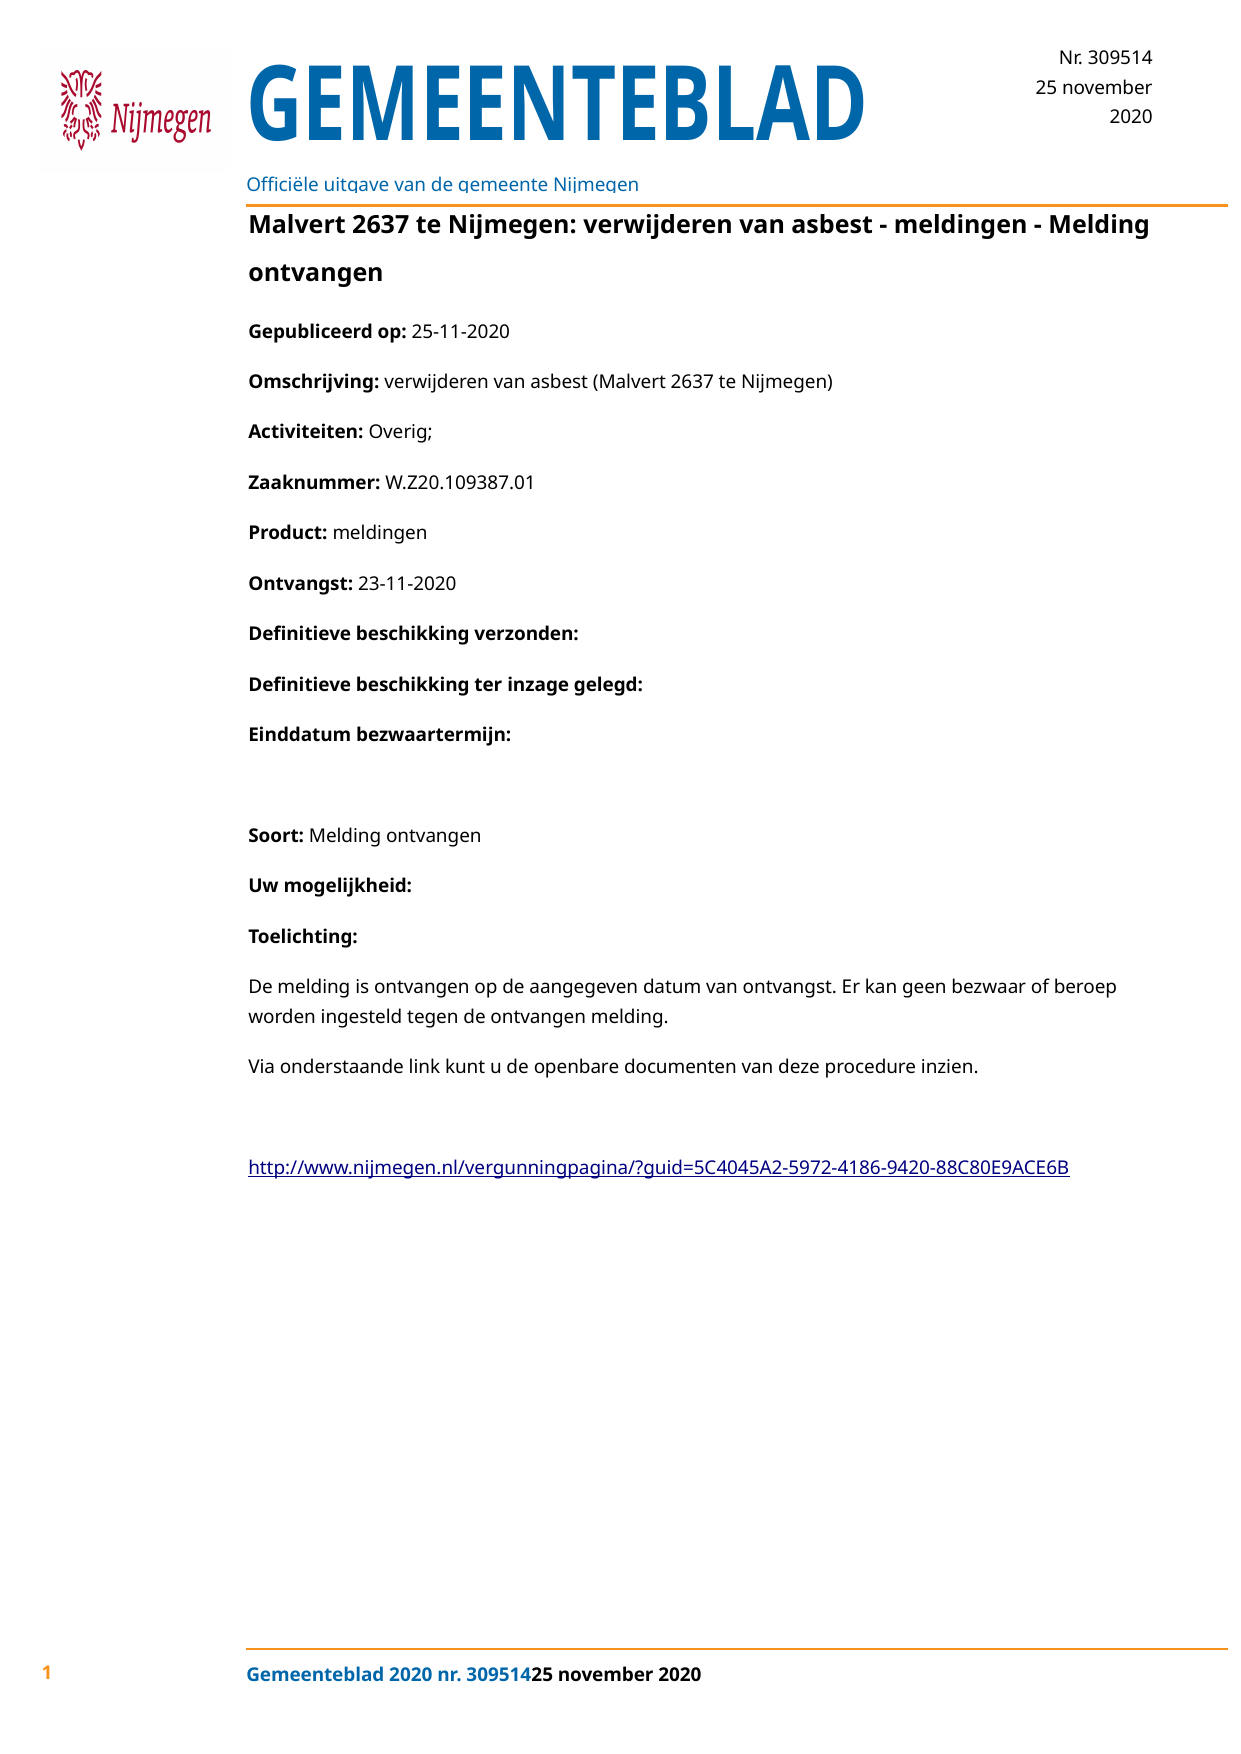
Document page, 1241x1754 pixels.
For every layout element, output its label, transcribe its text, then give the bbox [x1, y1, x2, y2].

text Definitieve beschikking verzonden: [248, 620, 1152, 646]
text Product: meldingen [248, 519, 1152, 545]
text Soort: Melding ontvangen [248, 822, 1152, 848]
text Activiteiten: Overig; [248, 419, 1152, 444]
text Zaaknummer: W.Z20.109387.01 [248, 469, 1152, 495]
text Uw mogelijkheid: [248, 872, 1152, 898]
picture [41, 47, 231, 172]
text De melding is ontvangen op de aangegeven datum van ontvangst. Er kan geen bezwaar of beroep worden ingesteld tegen de ontvangen melding. [248, 973, 1152, 1029]
text Omschrijving: verwijderen van asbest (Malvert 2637 te Nijmegen) [248, 368, 1152, 394]
text Toelichting: [248, 923, 1152, 949]
text http://www.nijmegen.nl/vergunningpagina/?guid=5C4045A2-5972-4186-9420-88C80E9ACE6B [248, 1154, 1152, 1180]
text Gepubliceerd op: 25-11-2020 [248, 318, 1152, 344]
text Ontvangst: 23-11-2020 [248, 570, 1152, 596]
text Definitieve beschikking ter inzage gelegd: [248, 671, 1152, 697]
text Einddatum bezwaartermijn: [248, 721, 1152, 747]
text Malvert 2637 te Nijmegen: verwijderen van asbest - meldingen - Melding ontvangen [248, 207, 1152, 288]
text Via onderstaande link kunt u de openbare documenten van deze procedure inzien. [248, 1053, 1152, 1079]
